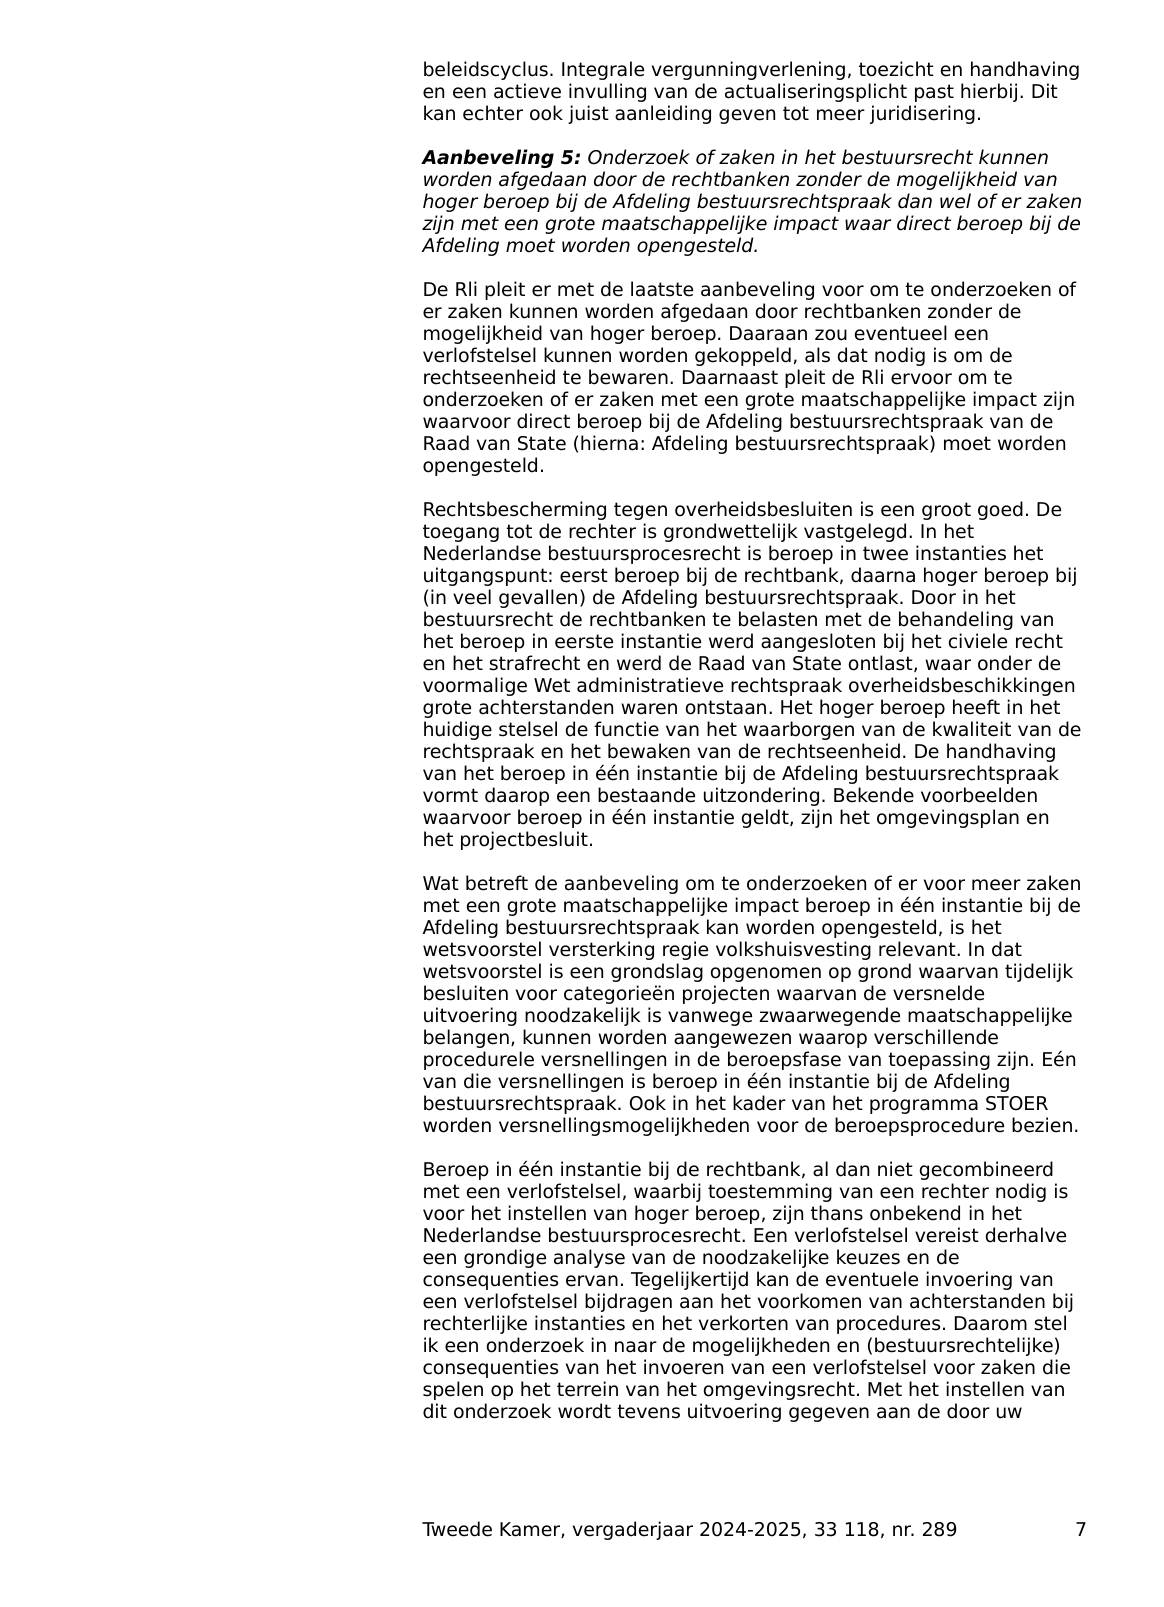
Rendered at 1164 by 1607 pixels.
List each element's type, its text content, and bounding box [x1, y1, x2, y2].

text Beroep in één instantie bij de rechtbank, al dan niet gecombineerd met een verlofstelsel, waarbij toestemming van een rechter nodig is voor het instellen van hoger beroep, zijn thans onbekend in het Nederlandse bestuursprocesrecht. Een verlofstelsel vereist derhalve een grondige analyse van de noodzakelijke keuzes en de consequenties ervan. Tegelijkertijd kan de eventuele invoering van een verlofstelsel bijdragen aan het voorkomen van achterstanden bij rechterlijke instanties en het verkorten van procedures. Daarom stel ik een onderzoek in naar de mogelijkheden en (bestuursrechtelijke) consequenties van het invoeren van een verlofstelsel voor zaken die spelen op het terrein van het omgevingsrecht. Met het instellen van dit onderzoek wordt tevens uitvoering gegeven aan de door uw [422, 1159, 1087, 1423]
text Wat betreft de aanbeveling om te onderzoeken of er voor meer zaken met een grote maatschappelijke impact beroep in één instantie bij de Afdeling bestuursrechtspraak kan worden opengesteld, is het wetsvoorstel versterking regie volkshuisvesting relevant. In dat wetsvoorstel is een grondslag opgenomen op grond waarvan tijdelijk besluiten voor categorieën projecten waarvan de versnelde uitvoering noodzakelijk is vanwege zwaarwegende maatschappelijke belangen, kunnen worden aangewezen waarop verschillende procedurele versnellingen in de beroepsfase van toepassing zijn. Eén van die versnellingen is beroep in één instantie bij de Afdeling bestuursrechtspraak. Ook in het kader van het programma STOER worden versnellingsmogelijkheden voor de beroepsprocedure bezien. [422, 873, 1087, 1137]
text beleidscyclus. Integrale vergunningverlening, toezicht en handhaving en een actieve invulling van de actualiseringsplicht past hierbij. Dit kan echter ook juist aanleiding geven tot meer juridisering. [422, 59, 1087, 125]
text Aanbeveling 5: Onderzoek of zaken in het bestuursrecht kunnen worden afgedaan door de rechtbanken zonder de mogelijkheid van hoger beroep bij de Afdeling bestuursrechtspraak dan wel of er zaken zijn met een grote maatschappelijke impact waar direct beroep bij de Afdeling moet worden opengesteld. [422, 147, 1087, 257]
text De Rli pleit er met de laatste aanbeveling voor om te onderzoeken of er zaken kunnen worden afgedaan door rechtbanken zonder de mogelijkheid van hoger beroep. Daaraan zou eventueel een verlofstelsel kunnen worden gekoppeld, als dat nodig is om de rechtseenheid te bewaren. Daarnaast pleit de Rli ervoor om te onderzoeken of er zaken met een grote maatschappelijke impact zijn waarvoor direct beroep bij de Afdeling bestuursrechtspraak van de Raad van State (hierna: Afdeling bestuursrechtspraak) moet worden opengesteld. [422, 279, 1087, 477]
text Rechtsbescherming tegen overheidsbesluiten is een groot goed. De toegang tot de rechter is grondwettelijk vastgelegd. In het Nederlandse bestuursprocesrecht is beroep in twee instanties het uitgangspunt: eerst beroep bij de rechtbank, daarna hoger beroep bij (in veel gevallen) de Afdeling bestuursrechtspraak. Door in het bestuursrecht de rechtbanken te belasten met de behandeling van het beroep in eerste instantie werd aangesloten bij het civiele recht en het strafrecht en werd de Raad van State ontlast, waar onder de voormalige Wet administratieve rechtspraak overheidsbeschikkingen grote achterstanden waren ontstaan. Het hoger beroep heeft in het huidige stelsel de functie van het waarborgen van de kwaliteit van de rechtspraak en het bewaken van de rechtseenheid. De handhaving van het beroep in één instantie bij de Afdeling bestuursrechtspraak vormt daarop een bestaande uitzondering. Bekende voorbeelden waarvoor beroep in één instantie geldt, zijn het omgevingsplan en het projectbesluit. [422, 499, 1087, 851]
